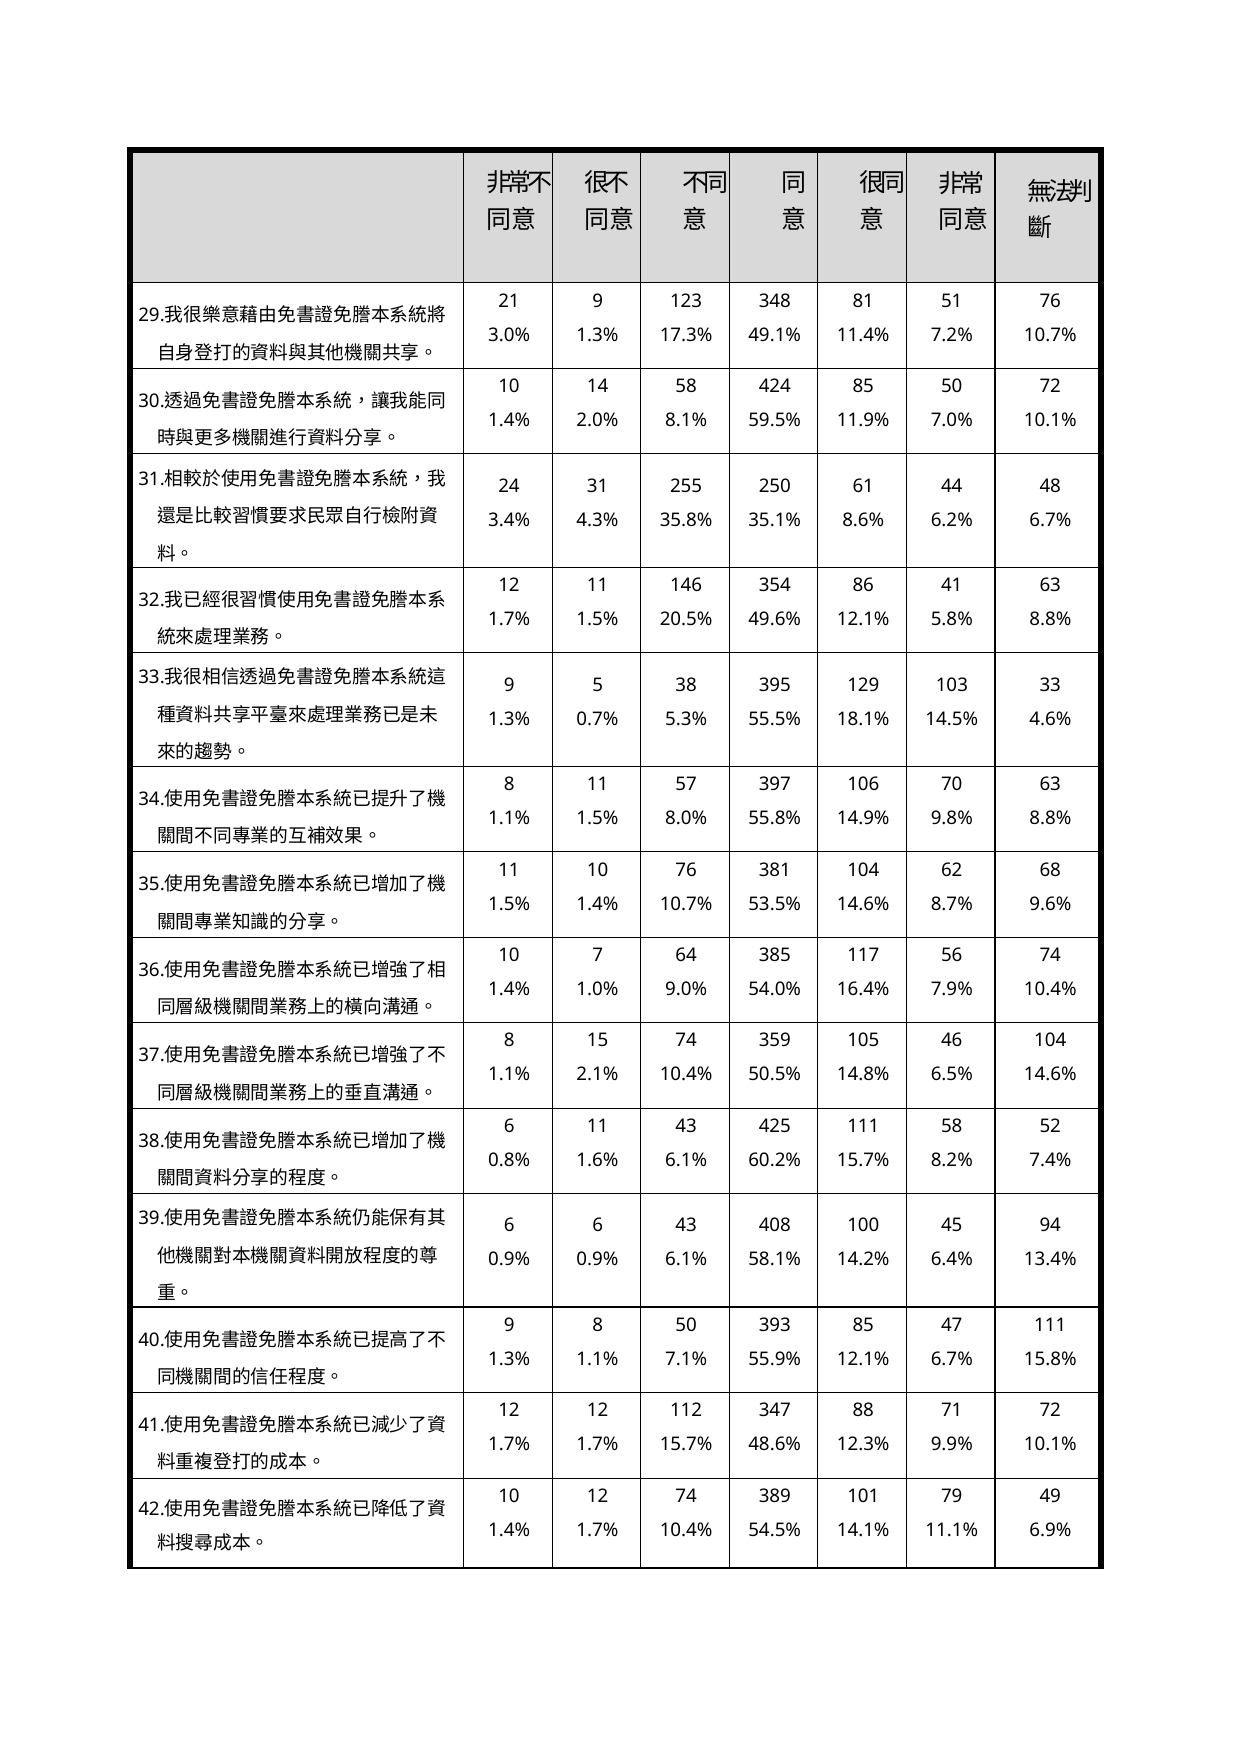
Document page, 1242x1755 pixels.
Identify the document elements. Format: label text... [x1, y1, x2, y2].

table_header 同意 [730, 153, 817, 282]
table_cell 42.使用免書證免謄本系統已降低了資 料搜尋成本。 [133, 1479, 463, 1567]
table_header [133, 153, 463, 282]
table_cell 72 10.1% [996, 369, 1098, 453]
table_cell 10 1.4% [464, 369, 552, 453]
table_cell 11 1.5% [553, 568, 640, 652]
table_cell 74 10.4% [641, 1479, 729, 1567]
table_cell 29.我很樂意藉由免書證免謄本系統將 自身登打的資料與其他機關共享。 [133, 283, 463, 368]
table_cell 40.使用免書證免謄本系統已提高了不 同機關間的信任程度。 [133, 1308, 463, 1392]
table_cell 8 1.1% [464, 1023, 552, 1107]
table_cell 46 6.5% [907, 1023, 994, 1107]
table_cell 38.使用免書證免謄本系統已增加了機 關間資料分享的程度。 [133, 1109, 463, 1193]
table_cell 408 58.1% [730, 1194, 817, 1306]
table_cell 43 6.1% [641, 1109, 729, 1193]
table_cell 103 14.5% [907, 653, 994, 766]
table_cell 10 1.4% [464, 938, 552, 1022]
table_cell 354 49.6% [730, 568, 817, 652]
table_cell 10 1.4% [464, 1479, 552, 1567]
table_cell 6 0.9% [464, 1194, 552, 1306]
table_cell 45 6.4% [907, 1194, 994, 1306]
table_cell 9 1.3% [464, 653, 552, 766]
table_cell 74 10.4% [641, 1023, 729, 1107]
table_cell 50 7.0% [907, 369, 994, 453]
table_cell 104 14.6% [996, 1023, 1098, 1107]
table_cell 86 12.1% [818, 568, 906, 652]
table_cell 38 5.3% [641, 653, 729, 766]
table_header 非常不同意 [464, 153, 552, 282]
table_cell 37.使用免書證免謄本系統已增強了不 同層級機關間業務上的垂直溝通。 [133, 1023, 463, 1107]
table_cell 21 3.0% [464, 283, 552, 368]
table_header 不同意 [641, 153, 729, 282]
table_cell 6 0.8% [464, 1109, 552, 1193]
table_cell 85 11.9% [818, 369, 906, 453]
table_cell 62 8.7% [907, 852, 994, 937]
table_cell 123 17.3% [641, 283, 729, 368]
table_cell 30.透過免書證免謄本系統，讓我能同 時與更多機關進行資料分享。 [133, 369, 463, 453]
table_cell 63 8.8% [996, 767, 1098, 851]
table_cell 146 20.5% [641, 568, 729, 652]
table_cell 7 1.0% [553, 938, 640, 1022]
table_cell 61 8.6% [818, 454, 906, 567]
table_cell 9 1.3% [464, 1308, 552, 1392]
table_cell 12 1.7% [553, 1479, 640, 1567]
table_cell 33 4.6% [996, 653, 1098, 766]
table_cell 8 1.1% [553, 1308, 640, 1392]
table_cell 5 0.7% [553, 653, 640, 766]
table_cell 9 1.3% [553, 283, 640, 368]
table_cell 51 7.2% [907, 283, 994, 368]
table_cell 389 54.5% [730, 1479, 817, 1567]
table_cell 104 14.6% [818, 852, 906, 937]
table_cell 106 14.9% [818, 767, 906, 851]
table_cell 52 7.4% [996, 1109, 1098, 1193]
table_cell 47 6.7% [907, 1308, 994, 1392]
table_cell 58 8.2% [907, 1109, 994, 1193]
table_cell 70 9.8% [907, 767, 994, 851]
table_cell 250 35.1% [730, 454, 817, 567]
table_cell 397 55.8% [730, 767, 817, 851]
table_cell 68 9.6% [996, 852, 1098, 937]
table_cell 88 12.3% [818, 1393, 906, 1477]
table_cell 6 0.9% [553, 1194, 640, 1306]
table_cell 111 15.8% [996, 1308, 1098, 1392]
table_header 無法判斷 [996, 153, 1098, 282]
table_cell 100 14.2% [818, 1194, 906, 1306]
table_cell 36.使用免書證免謄本系統已增強了相 同層級機關間業務上的橫向溝通。 [133, 938, 463, 1022]
table_cell 31.相較於使用免書證免謄本系統，我 還是比較習慣要求民眾自行檢附資 料。 [133, 454, 463, 567]
table_cell 58 8.1% [641, 369, 729, 453]
table_cell 12 1.7% [553, 1393, 640, 1477]
table_cell 15 2.1% [553, 1023, 640, 1107]
table_cell 11 1.6% [553, 1109, 640, 1193]
table_cell 94 13.4% [996, 1194, 1098, 1306]
table_cell 348 49.1% [730, 283, 817, 368]
table_cell 76 10.7% [641, 852, 729, 937]
table_cell 105 14.8% [818, 1023, 906, 1107]
table_cell 24 3.4% [464, 454, 552, 567]
table_header 非常同意 [907, 153, 994, 282]
table_cell 111 15.7% [818, 1109, 906, 1193]
table_cell 255 35.8% [641, 454, 729, 567]
table_cell 101 14.1% [818, 1479, 906, 1567]
table_cell 33.我很相信透過免書證免謄本系統這 種資料共享平臺來處理業務已是未 來的趨勢。 [133, 653, 463, 766]
table_cell 381 53.5% [730, 852, 817, 937]
table_cell 129 18.1% [818, 653, 906, 766]
table_cell 49 6.9% [996, 1479, 1098, 1567]
table_cell 395 55.5% [730, 653, 817, 766]
table_cell 64 9.0% [641, 938, 729, 1022]
table_cell 10 1.4% [553, 852, 640, 937]
table_header 很不同意 [553, 153, 640, 282]
table_cell 11 1.5% [464, 852, 552, 937]
table_cell 85 12.1% [818, 1308, 906, 1392]
table_cell 14 2.0% [553, 369, 640, 453]
table_cell 56 7.9% [907, 938, 994, 1022]
table_cell 11 1.5% [553, 767, 640, 851]
table_cell 72 10.1% [996, 1393, 1098, 1477]
table_cell 35.使用免書證免謄本系統已增加了機 關間專業知識的分享。 [133, 852, 463, 937]
table_cell 41.使用免書證免謄本系統已減少了資 料重複登打的成本。 [133, 1393, 463, 1477]
table_cell 8 1.1% [464, 767, 552, 851]
table_cell 79 11.1% [907, 1479, 994, 1567]
table_cell 347 48.6% [730, 1393, 817, 1477]
table_cell 57 8.0% [641, 767, 729, 851]
table_header 很同意 [818, 153, 906, 282]
table_cell 12 1.7% [464, 1393, 552, 1477]
table_cell 117 16.4% [818, 938, 906, 1022]
table_cell 71 9.9% [907, 1393, 994, 1477]
table_cell 48 6.7% [996, 454, 1098, 567]
table_cell 39.使用免書證免謄本系統仍能保有其 他機關對本機關資料開放程度的尊 重。 [133, 1194, 463, 1306]
table_cell 74 10.4% [996, 938, 1098, 1022]
table_cell 41 5.8% [907, 568, 994, 652]
table_cell 63 8.8% [996, 568, 1098, 652]
table_cell 34.使用免書證免謄本系統已提升了機 關間不同專業的互補效果。 [133, 767, 463, 851]
table_cell 32.我已經很習慣使用免書證免謄本系 統來處理業務。 [133, 568, 463, 652]
table_cell 393 55.9% [730, 1308, 817, 1392]
table_cell 43 6.1% [641, 1194, 729, 1306]
table_cell 50 7.1% [641, 1308, 729, 1392]
table_cell 31 4.3% [553, 454, 640, 567]
table_cell 359 50.5% [730, 1023, 817, 1107]
table_cell 112 15.7% [641, 1393, 729, 1477]
table_cell 385 54.0% [730, 938, 817, 1022]
table_cell 76 10.7% [996, 283, 1098, 368]
table_cell 44 6.2% [907, 454, 994, 567]
table_cell 81 11.4% [818, 283, 906, 368]
table_cell 424 59.5% [730, 369, 817, 453]
table_cell 425 60.2% [730, 1109, 817, 1193]
table_cell 12 1.7% [464, 568, 552, 652]
